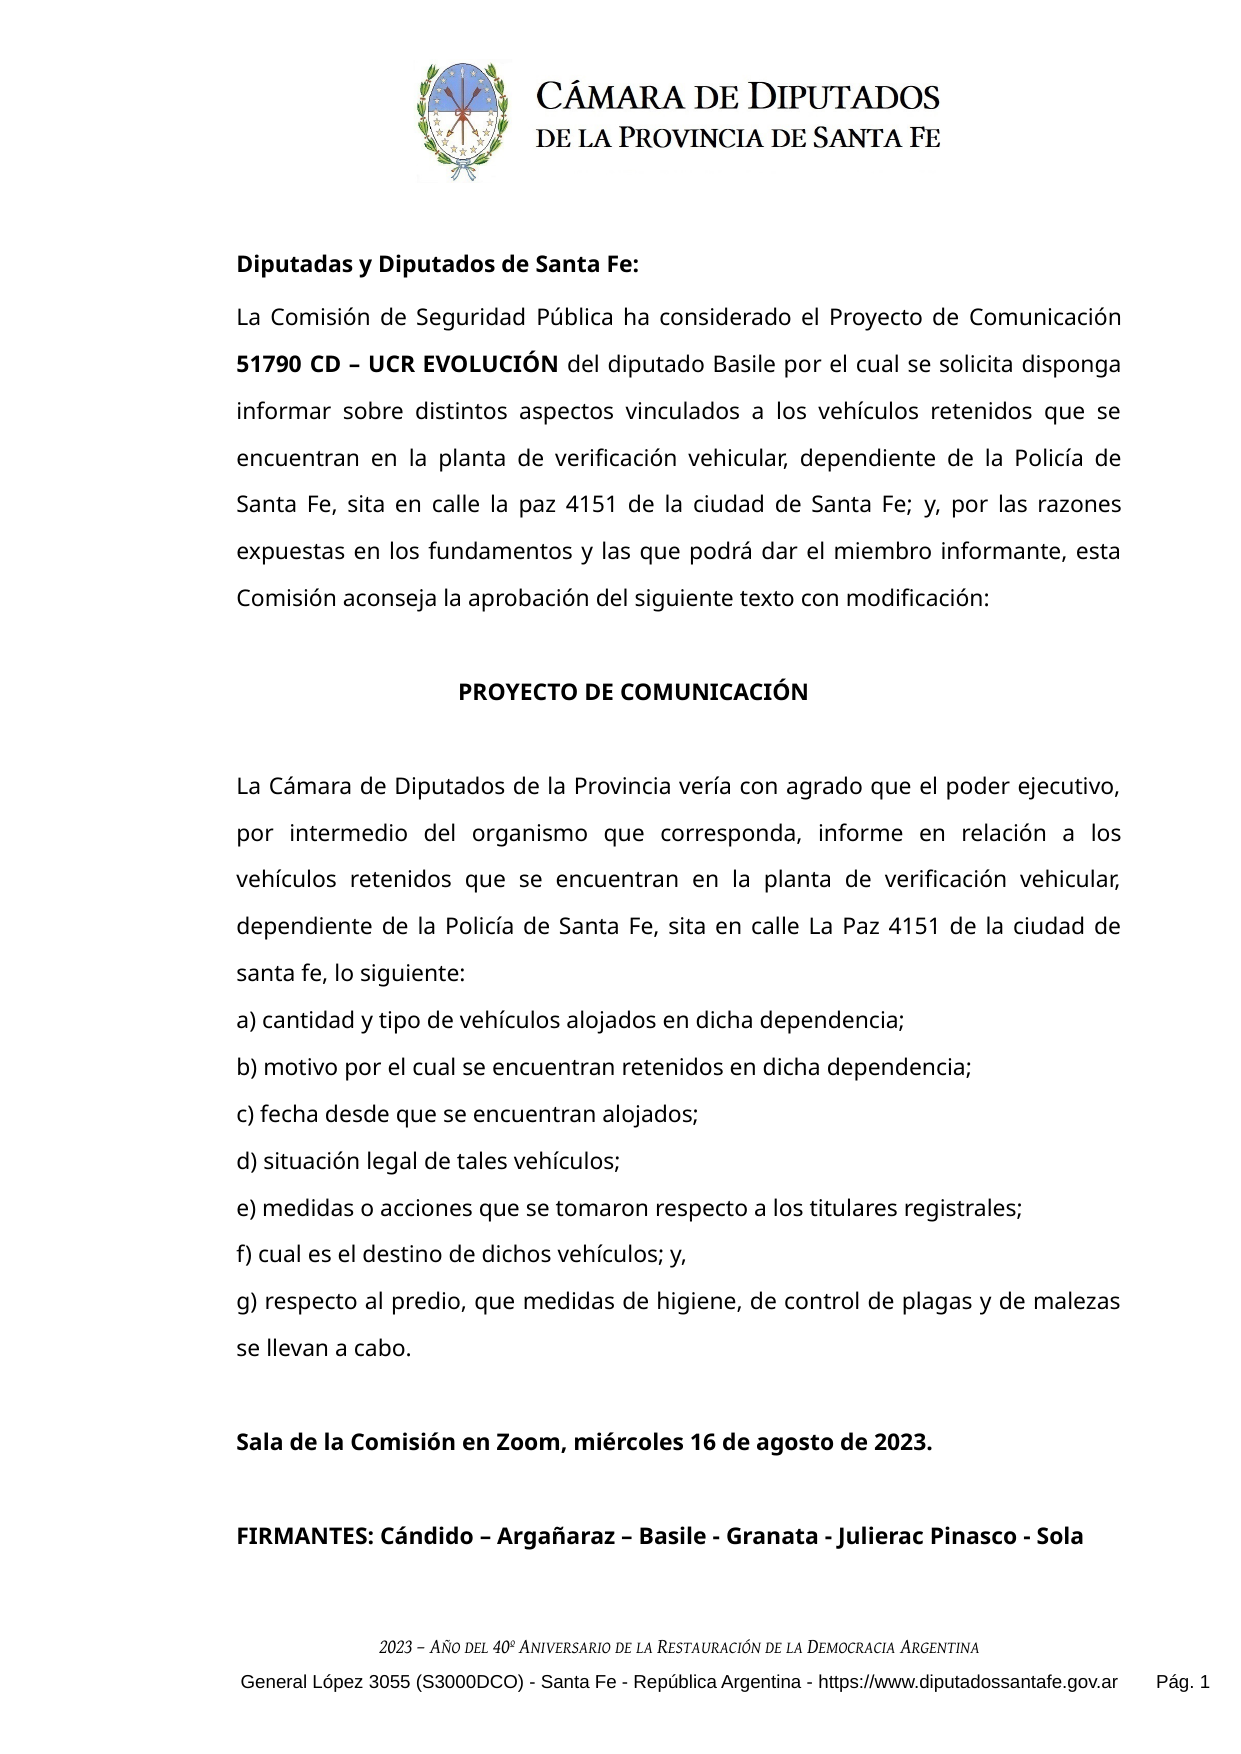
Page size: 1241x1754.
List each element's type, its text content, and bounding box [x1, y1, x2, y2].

text c) fecha desde que se encuentran alojados; [236, 1098, 1122, 1129]
text d) situación legal de tales vehículos; [236, 1145, 1122, 1176]
text Sala de la Comisión en Zoom, miércoles 16 de agosto de 2023. [236, 1426, 1122, 1457]
text PROYECTO DE COMUNICACIÓN [236, 676, 1122, 707]
text f) cual es el destino de dichos vehículos; y, [236, 1238, 1122, 1270]
picture [413, 59, 945, 183]
text La Cámara de Diputados de la Provincia vería con agrado que el poder ejecutivo, por intermedio del organismo que corresponda, informe en relación a los vehículos retenidos que se encuentran en la planta de verificación vehicular, dependiente de la Policía de Santa Fe, sita en calle La Paz 4151 de la ciudad de santa fe, lo siguiente: [236, 770, 1122, 988]
text e) medidas o acciones que se tomaron respecto a los titulares registrales; [236, 1192, 1122, 1223]
text La Comisión de Seguridad Pública ha considerado el Proyecto de Comunicación 51790 CD – UCR EVOLUCIÓN del diputado Basile por el cual se solicita disponga informar sobre distintos aspectos vinculados a los vehículos retenidos que se encuentran en la planta de verificación vehicular, dependiente de la Policía de Santa Fe, sita en calle la paz 4151 de la ciudad de Santa Fe; y, por las razones expuestas en los fundamentos y las que podrá dar el miembro informante, esta Comisión aconseja la aprobación del siguiente texto con modificación: [236, 301, 1122, 613]
text g) respecto al predio, que medidas de higiene, de control de plagas y de malezas se llevan a cabo. [236, 1285, 1122, 1363]
text FIRMANTES: Cándido – Argañaraz – Basile - Granata - Julierac Pinasco - Sola [236, 1520, 1122, 1551]
text a) cantidad y tipo de vehículos alojados en dicha dependencia; [236, 1004, 1122, 1035]
text b) motivo por el cual se encuentran retenidos en dicha dependencia; [236, 1051, 1122, 1082]
text Diputadas y Diputados de Santa Fe: [236, 248, 1122, 279]
